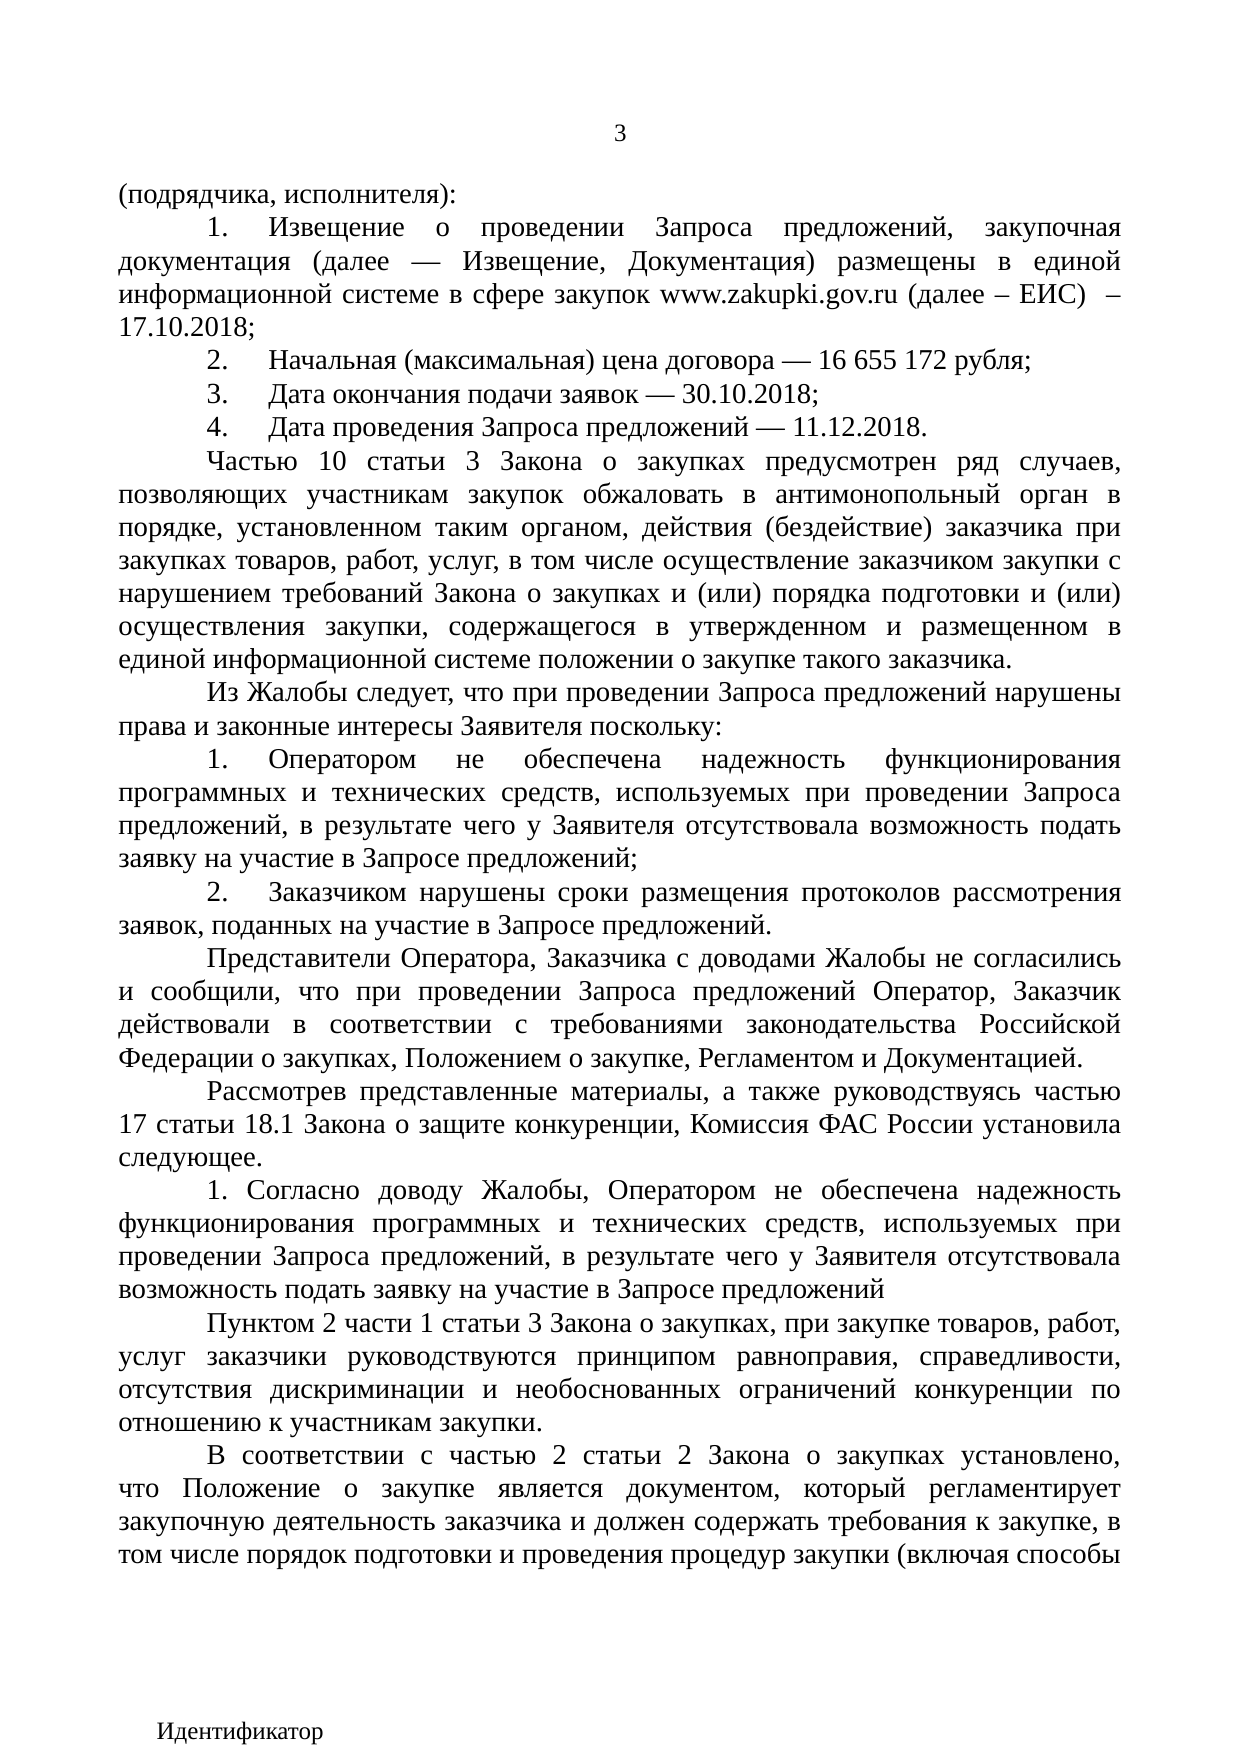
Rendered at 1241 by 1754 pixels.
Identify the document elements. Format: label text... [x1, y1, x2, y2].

list Дата окончания подачи заявок — 30.10.2018; [118, 376, 1122, 409]
list Дата проведения Запроса предложений — 11.12.2018. [118, 409, 1122, 443]
list Оператором не обеспечена надежность функционирования программных и технических средств, используемых при проведении Запроса предложений, в результате чего у Заявителя отсутствовала возможность подать заявку на участие в Запросе предложений; [118, 741, 1122, 874]
list Начальная (максимальная) цена договора — 16 655 172 рубля; [118, 342, 1122, 376]
text Рассмотрев представленные материалы, а также руководствуясь частью 17 статьи 18.1 Закона о защите конкуренции, Комиссия ФАС России установила следующее. [118, 1073, 1122, 1173]
text Частью 10 статьи 3 Закона о закупках предусмотрен ряд случаев, позволяющих участникам закупок обжаловать в антимонопольный орган в порядке, установленном таким органом, действия (бездействие) заказчика при закупках товаров, работ, услуг, в том числе осуществление заказчиком закупки с нарушением требований Закона о закупках и (или) порядка подготовки и (или) осуществления закупки, содержащегося в утвержденном и размещенном в единой информационной системе положении о закупке такого заказчика. [118, 443, 1122, 675]
text Из Жалобы следует, что при проведении Запроса предложений нарушены права и законные интересы Заявителя поскольку: [118, 675, 1122, 741]
text 1. Согласно доводу Жалобы, Оператором не обеспечена надежность функционирования программных и технических средств, используемых при проведении Запроса предложений, в результате чего у Заявителя отсутствовала возможность подать заявку на участие в Запросе предложений [118, 1173, 1122, 1305]
text (подрядчика, исполнителя): [118, 176, 1122, 209]
text В соответствии с частью 2 статьи 2 Закона о закупках установлено, что Положение о закупке является документом, который регламентирует закупочную деятельность заказчика и должен содержать требования к закупке, в том числе порядок подготовки и проведения процедур закупки (включая способы [118, 1438, 1122, 1570]
text Пунктом 2 части 1 статьи 3 Закона о закупках, при закупке товаров, работ, услуг заказчики руководствуются принципом равноправия, справедливости, отсутствия дискриминации и необоснованных ограничений конкуренции по отношению к участникам закупки. [118, 1305, 1122, 1438]
text Представители Оператора, Заказчика с доводами Жалобы не согласились и сообщили, что при проведении Запроса предложений Оператор, Заказчик действовали в соответствии с требованиями законодательства Российской Федерации о закупках, Положением о закупке, Регламентом и Документацией. [118, 941, 1122, 1073]
list Заказчиком нарушены сроки размещения протоколов рассмотрения заявок, поданных на участие в Запросе предложений. [118, 874, 1122, 941]
list Извещение о проведении Запроса предложений, закупочная документация (далее — Извещение, Документация) размещены в единой информационной системе в сфере закупок www.zakupki.gov.ru (далее – ЕИС) – 17.10.2018; [118, 209, 1122, 342]
